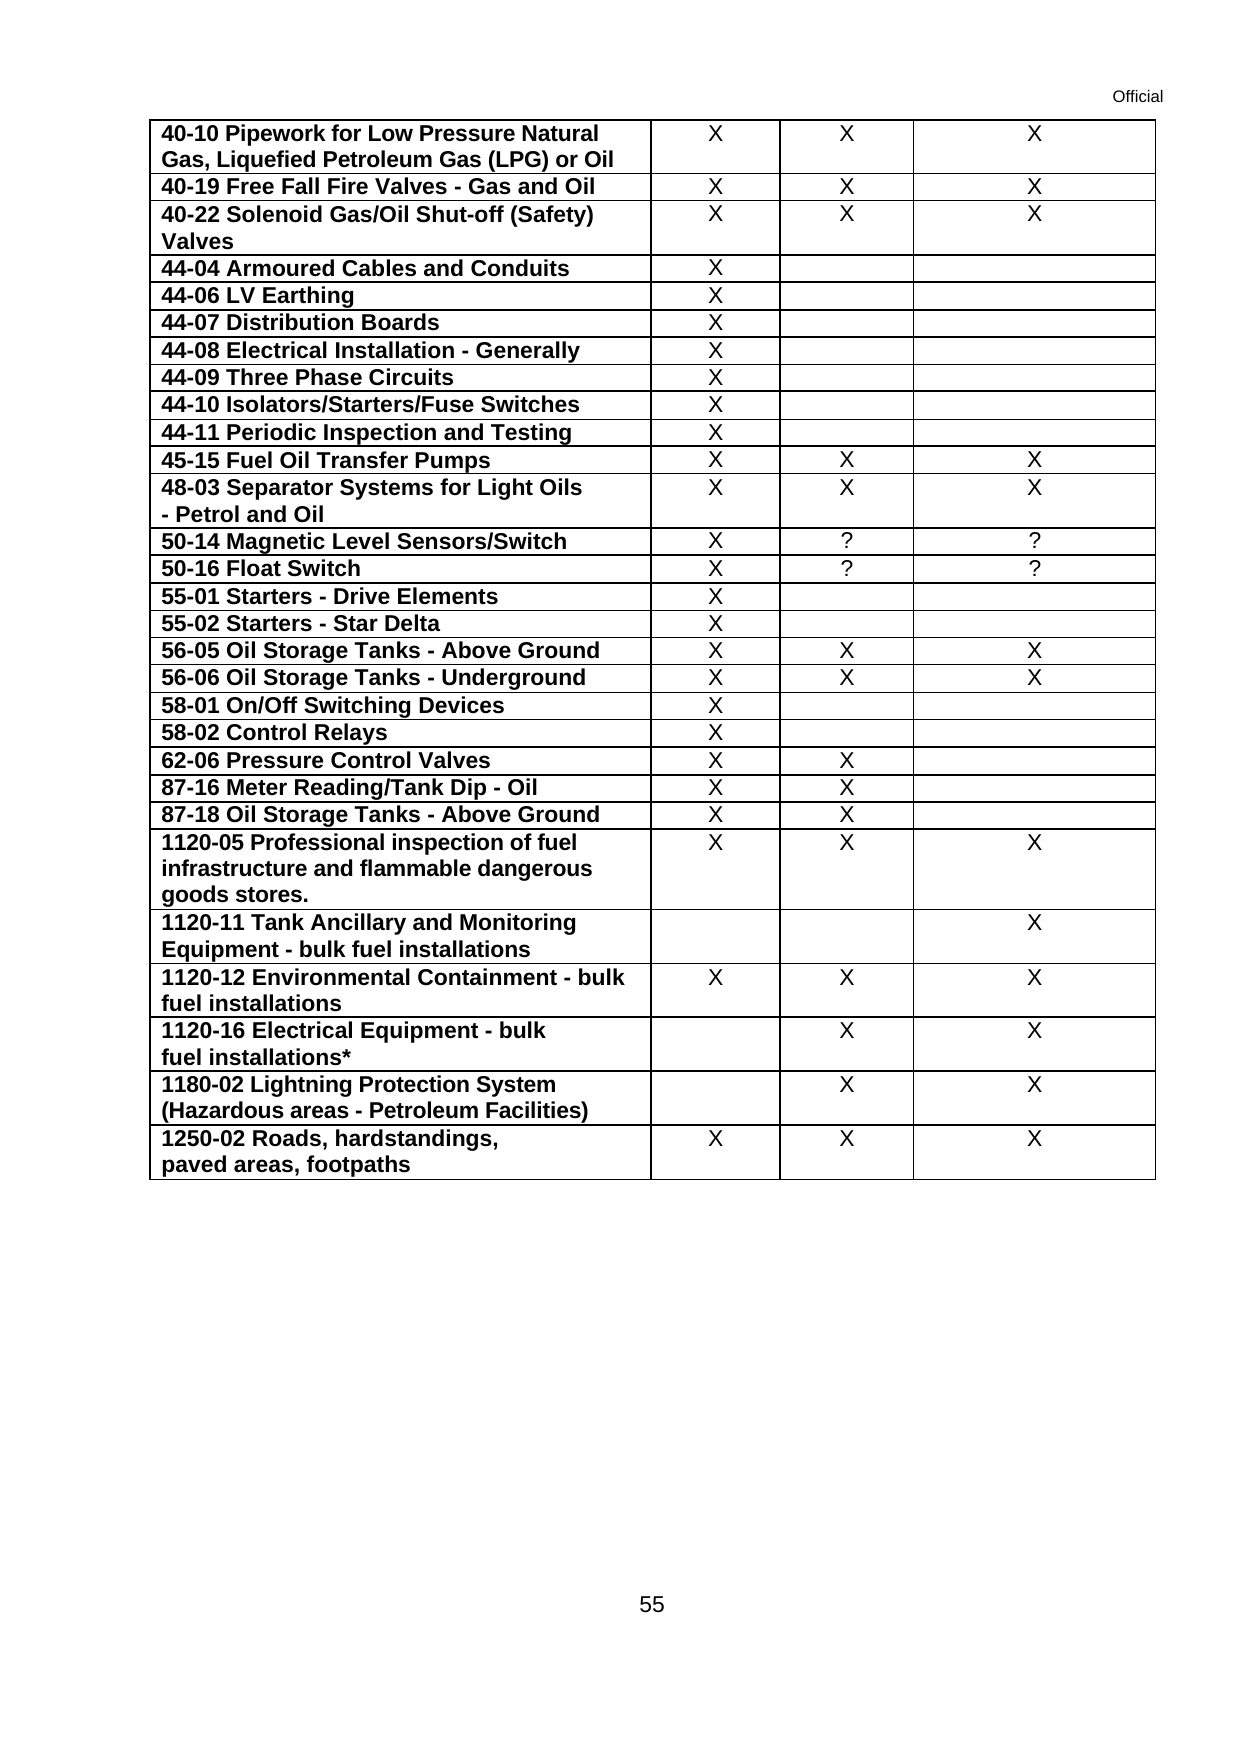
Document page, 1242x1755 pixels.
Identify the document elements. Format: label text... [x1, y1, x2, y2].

table_cell [781, 611, 913, 636]
table_cell [652, 910, 779, 962]
table_cell [914, 256, 1155, 281]
table_cell X [652, 365, 779, 390]
table_cell X [652, 256, 779, 281]
table_cell X [652, 338, 779, 363]
table_cell X [652, 830, 779, 908]
table_cell [914, 693, 1155, 718]
table_cell X [652, 611, 779, 636]
table_cell X [652, 474, 779, 527]
table_cell X [652, 720, 779, 746]
table_cell ? [781, 556, 913, 582]
table_cell X [781, 830, 913, 908]
table_cell X [914, 1126, 1155, 1178]
table_cell X [914, 201, 1155, 254]
table_header 40-10 Pipework for Low Pressure Natural Gas, Liquefied Petroleum Gas (LPG) or Oil [151, 121, 650, 172]
table_cell 55-01 Starters - Drive Elements [151, 584, 650, 609]
table_cell X [781, 665, 913, 691]
table_cell 44-08 Electrical Installation - Generally [151, 338, 650, 363]
table_cell [781, 910, 913, 962]
table_cell X [781, 1126, 913, 1178]
table_cell X [652, 556, 779, 582]
table_cell [914, 776, 1155, 801]
text 55 [141, 1592, 1162, 1618]
table_header X [914, 121, 1155, 172]
table_cell X [652, 174, 779, 199]
table_cell [652, 1018, 779, 1070]
table_cell [914, 720, 1155, 746]
table_cell 58-02 Control Relays [151, 720, 650, 746]
table_cell X [914, 638, 1155, 663]
table_cell 40-19 Free Fall Fire Valves - Gas and Oil [151, 174, 650, 199]
table_cell [781, 365, 913, 390]
table_cell 50-14 Magnetic Level Sensors/Switch [151, 529, 650, 554]
table_cell 50-16 Float Switch [151, 556, 650, 582]
table_cell [914, 420, 1155, 445]
table_header X [781, 121, 913, 172]
table_cell [781, 720, 913, 746]
table_cell 44-11 Periodic Inspection and Testing [151, 420, 650, 445]
table_cell X [652, 748, 779, 774]
table_cell X [652, 693, 779, 718]
table_cell 45-15 Fuel Oil Transfer Pumps [151, 447, 650, 472]
table_cell X [914, 964, 1155, 1016]
table_cell X [914, 174, 1155, 199]
table_cell [914, 311, 1155, 336]
table_cell 87-18 Oil Storage Tanks - Above Ground [151, 803, 650, 828]
table_cell X [914, 1072, 1155, 1124]
table_cell 44-07 Distribution Boards [151, 311, 650, 336]
table_cell X [781, 174, 913, 199]
table_cell X [781, 748, 913, 774]
table_cell 55-02 Starters - Star Delta [151, 611, 650, 636]
table_cell 58-01 On/Off Switching Devices [151, 693, 650, 718]
table_cell 40-22 Solenoid Gas/Oil Shut-off (Safety) Valves [151, 201, 650, 254]
table_cell X [652, 529, 779, 554]
table_cell [781, 338, 913, 363]
table_cell 62-06 Pressure Control Valves [151, 748, 650, 774]
table_cell ? [914, 556, 1155, 582]
table_cell X [781, 638, 913, 663]
table_cell X [781, 447, 913, 472]
table_cell X [781, 1018, 913, 1070]
table_cell X [781, 776, 913, 801]
table_cell 1180-02 Lightning Protection System (Hazardous areas - Petroleum Facilities) [151, 1072, 650, 1124]
table_cell X [652, 1126, 779, 1178]
table_header X [652, 121, 779, 172]
table_cell 1250-02 Roads, hardstandings, paved areas, footpaths [151, 1126, 650, 1178]
table_cell X [652, 584, 779, 609]
table_cell X [914, 830, 1155, 908]
table_cell X [652, 311, 779, 336]
table_cell 1120-12 Environmental Containment - bulk fuel installations [151, 964, 650, 1016]
table_cell [781, 311, 913, 336]
table_cell [914, 611, 1155, 636]
table_cell [914, 392, 1155, 418]
table_cell X [914, 474, 1155, 527]
table_cell X [781, 201, 913, 254]
table_cell X [781, 964, 913, 1016]
table_cell X [781, 1072, 913, 1124]
table_cell [781, 693, 913, 718]
table_cell [781, 256, 913, 281]
table_cell [914, 803, 1155, 828]
table_cell 87-16 Meter Reading/Tank Dip - Oil [151, 776, 650, 801]
table_cell [781, 283, 913, 309]
table_cell 56-05 Oil Storage Tanks - Above Ground [151, 638, 650, 663]
table_cell [914, 584, 1155, 609]
table_cell [652, 1072, 779, 1124]
table_cell X [914, 447, 1155, 472]
table_cell [781, 392, 913, 418]
table_cell X [652, 201, 779, 254]
table_cell X [652, 392, 779, 418]
table_cell 44-10 Isolators/Starters/Fuse Switches [151, 392, 650, 418]
table_cell X [914, 1018, 1155, 1070]
table_cell 1120-16 Electrical Equipment - bulk fuel installations* [151, 1018, 650, 1070]
table_cell [914, 365, 1155, 390]
table_cell X [781, 474, 913, 527]
table_cell X [652, 665, 779, 691]
table_cell X [914, 910, 1155, 962]
table_cell X [652, 447, 779, 472]
table_cell 44-09 Three Phase Circuits [151, 365, 650, 390]
table_cell [914, 283, 1155, 309]
table_cell X [652, 638, 779, 663]
table_cell ? [914, 529, 1155, 554]
table_cell X [652, 803, 779, 828]
table_cell ? [781, 529, 913, 554]
table_cell 44-06 LV Earthing [151, 283, 650, 309]
table_cell X [914, 665, 1155, 691]
table_cell X [652, 420, 779, 445]
table_cell X [781, 803, 913, 828]
table_cell X [652, 283, 779, 309]
table_cell [914, 338, 1155, 363]
table_cell 1120-11 Tank Ancillary and Monitoring Equipment - bulk fuel installations [151, 910, 650, 962]
table_cell 56-06 Oil Storage Tanks - Underground [151, 665, 650, 691]
table_cell [781, 584, 913, 609]
table_cell 1120-05 Professional inspection of fuel infrastructure and flammable dangerous goods stores. [151, 830, 650, 908]
table_cell [914, 748, 1155, 774]
table_cell 44-04 Armoured Cables and Conduits [151, 256, 650, 281]
table_cell 48-03 Separator Systems for Light Oils - Petrol and Oil [151, 474, 650, 527]
table_cell X [652, 964, 779, 1016]
table_cell X [652, 776, 779, 801]
table_cell [781, 420, 913, 445]
